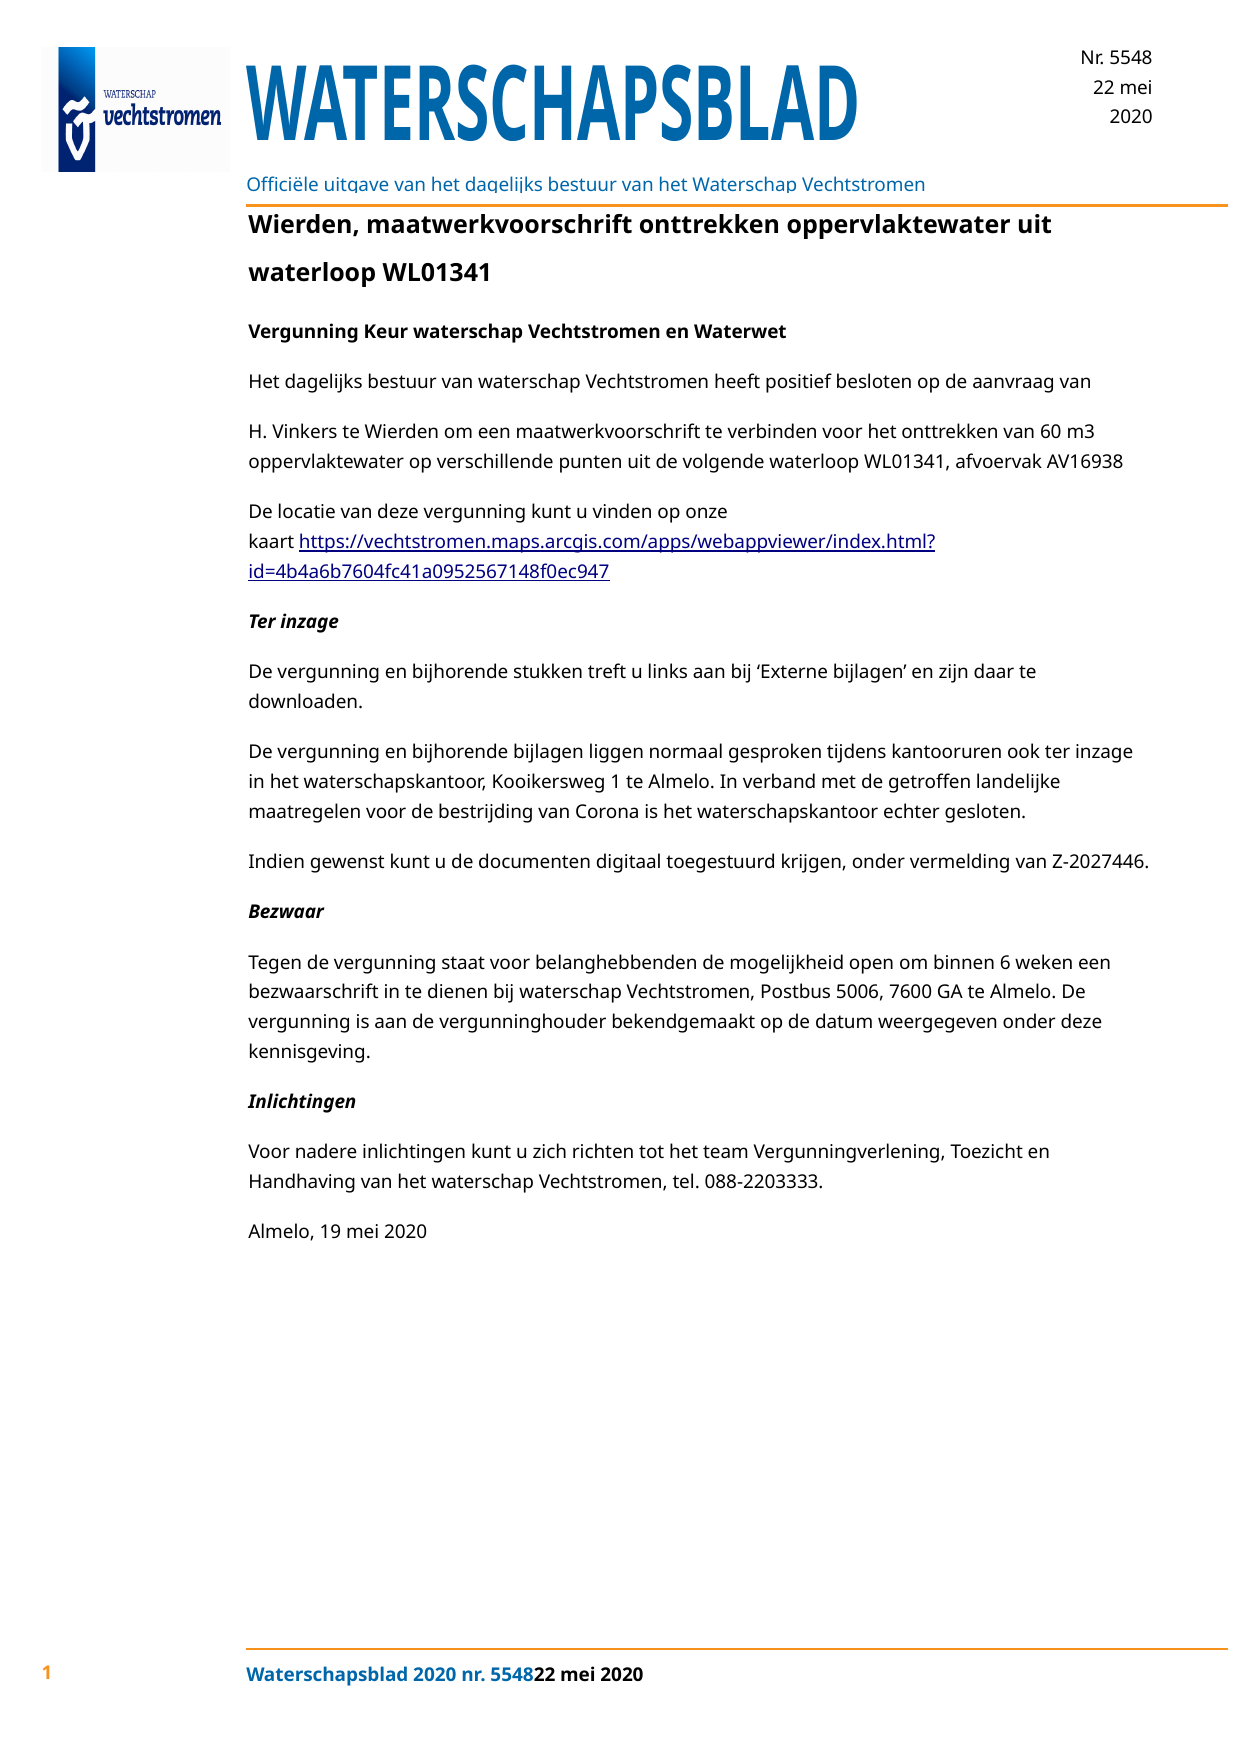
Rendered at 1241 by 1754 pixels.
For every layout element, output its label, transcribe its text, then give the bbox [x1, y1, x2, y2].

text Het dagelijks bestuur van waterschap Vechtstromen heeft positief besloten op de aanvraag van [248, 368, 1152, 394]
text Indien gewenst kunt u de documenten digitaal toegestuurd krijgen, onder vermelding van Z-2027446. [248, 848, 1152, 874]
picture [41, 47, 231, 172]
text Ter inzage [248, 608, 1152, 634]
text Bezwaar [248, 899, 1152, 924]
text Vergunning Keur waterschap Vechtstromen en Waterwet [248, 318, 1152, 344]
text De vergunning en bijhorende stukken treft u links aan bij ‘Externe bijlagen’ en zijn daar te downloaden. [248, 659, 1152, 714]
text Almelo, 19 mei 2020 [248, 1219, 1152, 1244]
text Wierden, maatwerkvoorschrift onttrekken oppervlaktewater uit waterloop WL01341 [248, 207, 1152, 288]
text Voor nadere inlichtingen kunt u zich richten tot het team Vergunningverlening, Toezicht en Handhaving van het waterschap Vechtstromen, tel. 088-2203333. [248, 1139, 1152, 1194]
text H. Vinkers te Wierden om een maatwerkvoorschrift te verbinden voor het onttrekken van 60 m3 oppervlaktewater op verschillende punten uit de volgende waterloop WL01341, afvoervak AV16938 [248, 419, 1152, 474]
text Tegen de vergunning staat voor belanghebbenden de mogelijkheid open om binnen 6 weken een bezwaarschrift in te dienen bij waterschap Vechtstromen, Postbus 5006, 7600 GA te Almelo. De vergunning is aan de vergunninghouder bekendgemaakt op de datum weergegeven onder deze kennisgeving. [248, 949, 1152, 1064]
text Inlichtingen [248, 1088, 1152, 1114]
text De vergunning en bijhorende bijlagen liggen normaal gesproken tijdens kantooruren ook ter inzage in het waterschapskantoor, Kooikersweg 1 te Almelo. In verband met de getroffen landelijke maatregelen voor de bestrijding van Corona is het waterschapskantoor echter gesloten. [248, 739, 1152, 824]
text De locatie van deze vergunning kunt u vinden op onze kaart https://vechtstromen.maps.arcgis.com/apps/webappviewer/index.html?id=4b4a6b7604fc41a0952567148f0ec947 [248, 499, 1152, 584]
